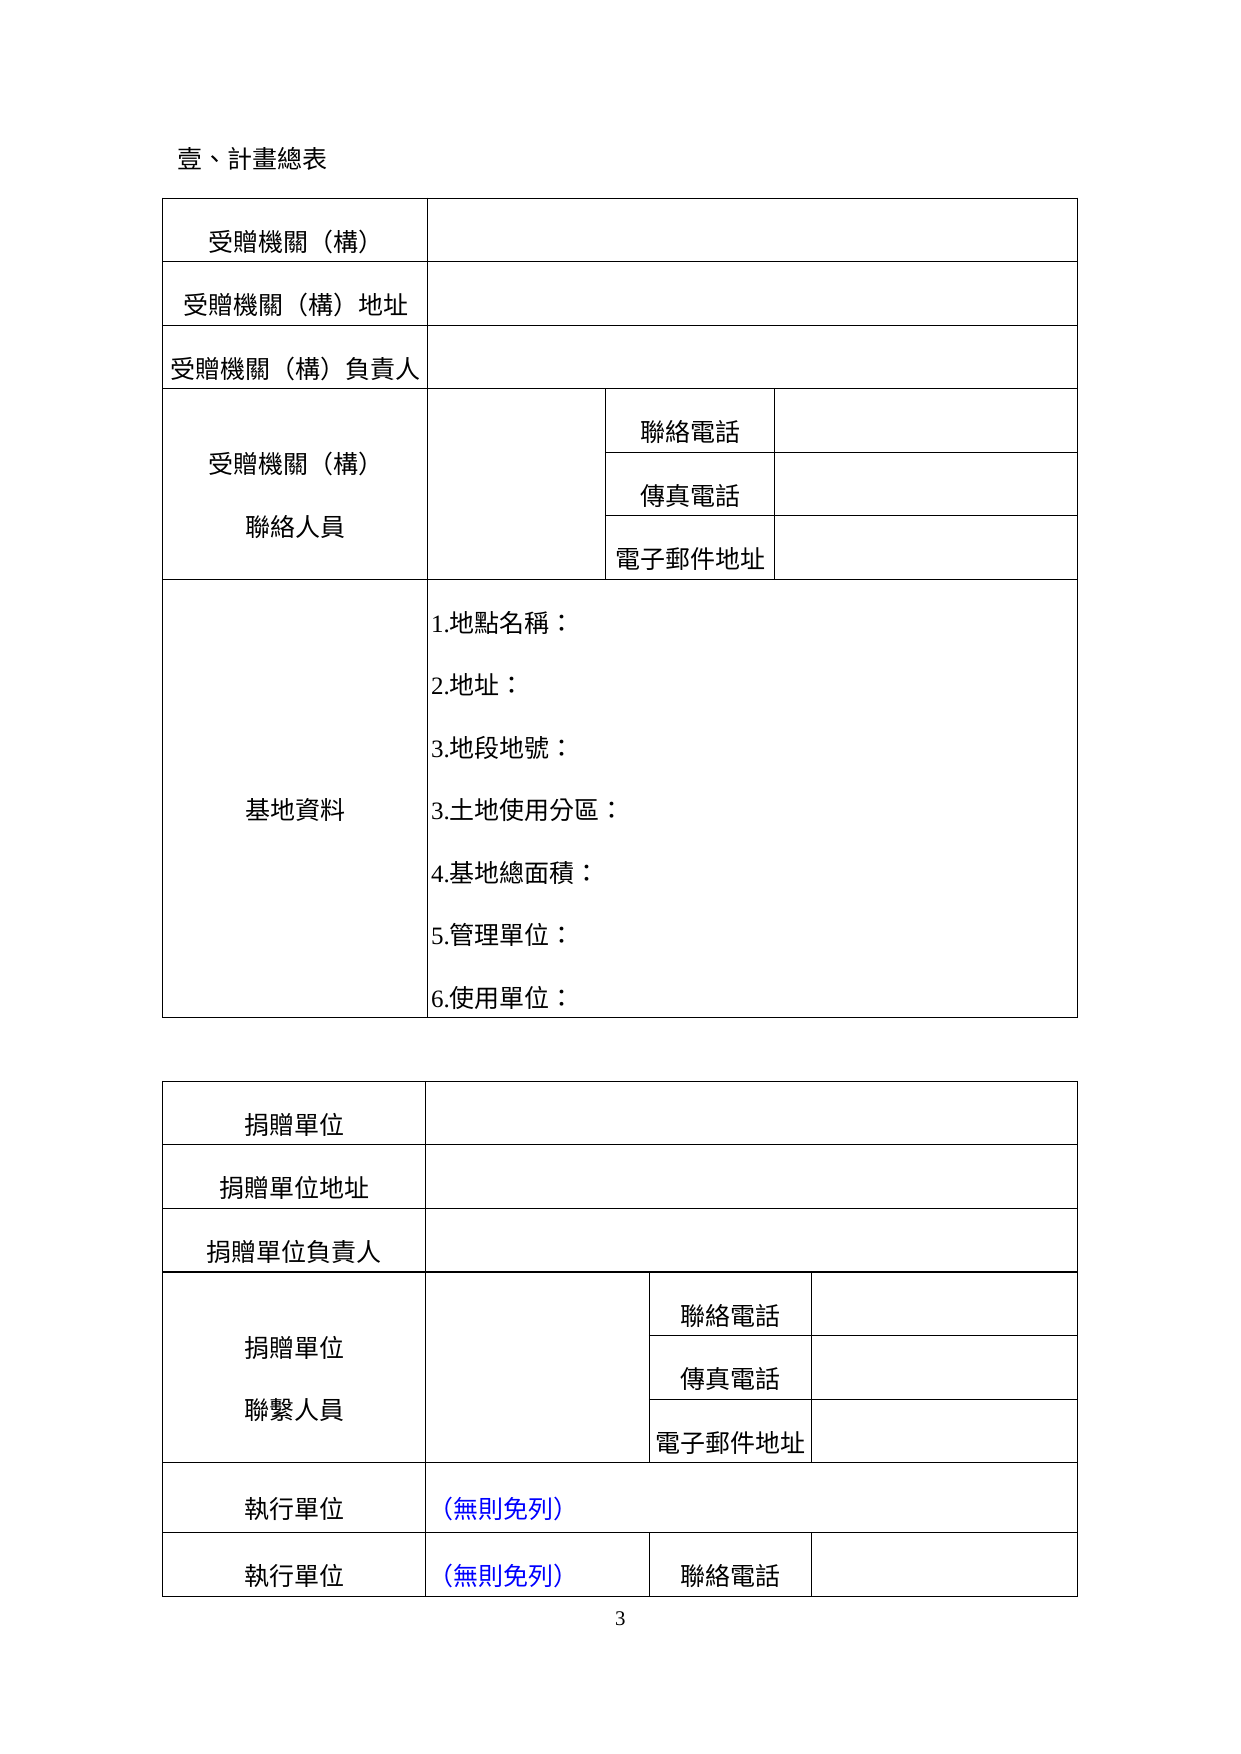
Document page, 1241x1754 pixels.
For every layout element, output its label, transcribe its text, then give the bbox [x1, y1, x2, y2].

table_cell 聯絡電話 [606, 389, 774, 452]
table_cell [775, 453, 1077, 515]
table_cell [428, 389, 605, 579]
table_cell [812, 1336, 1077, 1398]
table_header 受贈機關（構） [163, 199, 427, 261]
table_cell 捐贈單位負責人 [163, 1209, 425, 1271]
table_cell [426, 1209, 1077, 1271]
table_cell 受贈機關（構）負責人 [163, 326, 427, 388]
table_cell 捐贈單位地址 [163, 1145, 425, 1208]
table_cell 傳真電話 [606, 453, 774, 515]
text 壹、計畫總表 [177, 116, 1063, 179]
table_cell 傳真電話 [650, 1336, 811, 1398]
table_cell 執行單位 [163, 1533, 425, 1596]
table_cell 電子郵件地址 [606, 516, 774, 579]
table_cell 受贈機關（構） 聯絡人員 [163, 389, 427, 579]
table_cell 受贈機關（構）地址 [163, 262, 427, 324]
table_cell 聯絡電話 [650, 1533, 811, 1596]
table_cell [812, 1273, 1077, 1335]
table_cell [428, 326, 1077, 388]
table_cell （無則免列） [426, 1533, 649, 1596]
table_header 捐贈單位 [163, 1082, 425, 1144]
table_cell [428, 262, 1077, 324]
table_cell [775, 389, 1077, 452]
table_cell [775, 516, 1077, 579]
table_header [428, 199, 1077, 261]
table_cell （無則免列） [426, 1463, 1077, 1532]
table_cell [812, 1533, 1077, 1596]
table_cell 聯絡電話 [650, 1273, 811, 1335]
table_cell 捐贈單位 聯繫人員 [163, 1273, 425, 1462]
table_cell [426, 1273, 649, 1462]
table_header [426, 1082, 1077, 1144]
table_cell 電子郵件地址 [650, 1400, 811, 1462]
table_cell 1.地點名稱： 2.地址： 3.地段地號： 3.土地使用分區： 4.基地總面積： 5.管理單位： 6.使用單位： [428, 580, 1077, 1017]
table_cell 基地資料 [163, 580, 427, 1017]
table_cell 執行單位 [163, 1463, 425, 1532]
table_cell [812, 1400, 1077, 1462]
table_cell [426, 1145, 1077, 1208]
